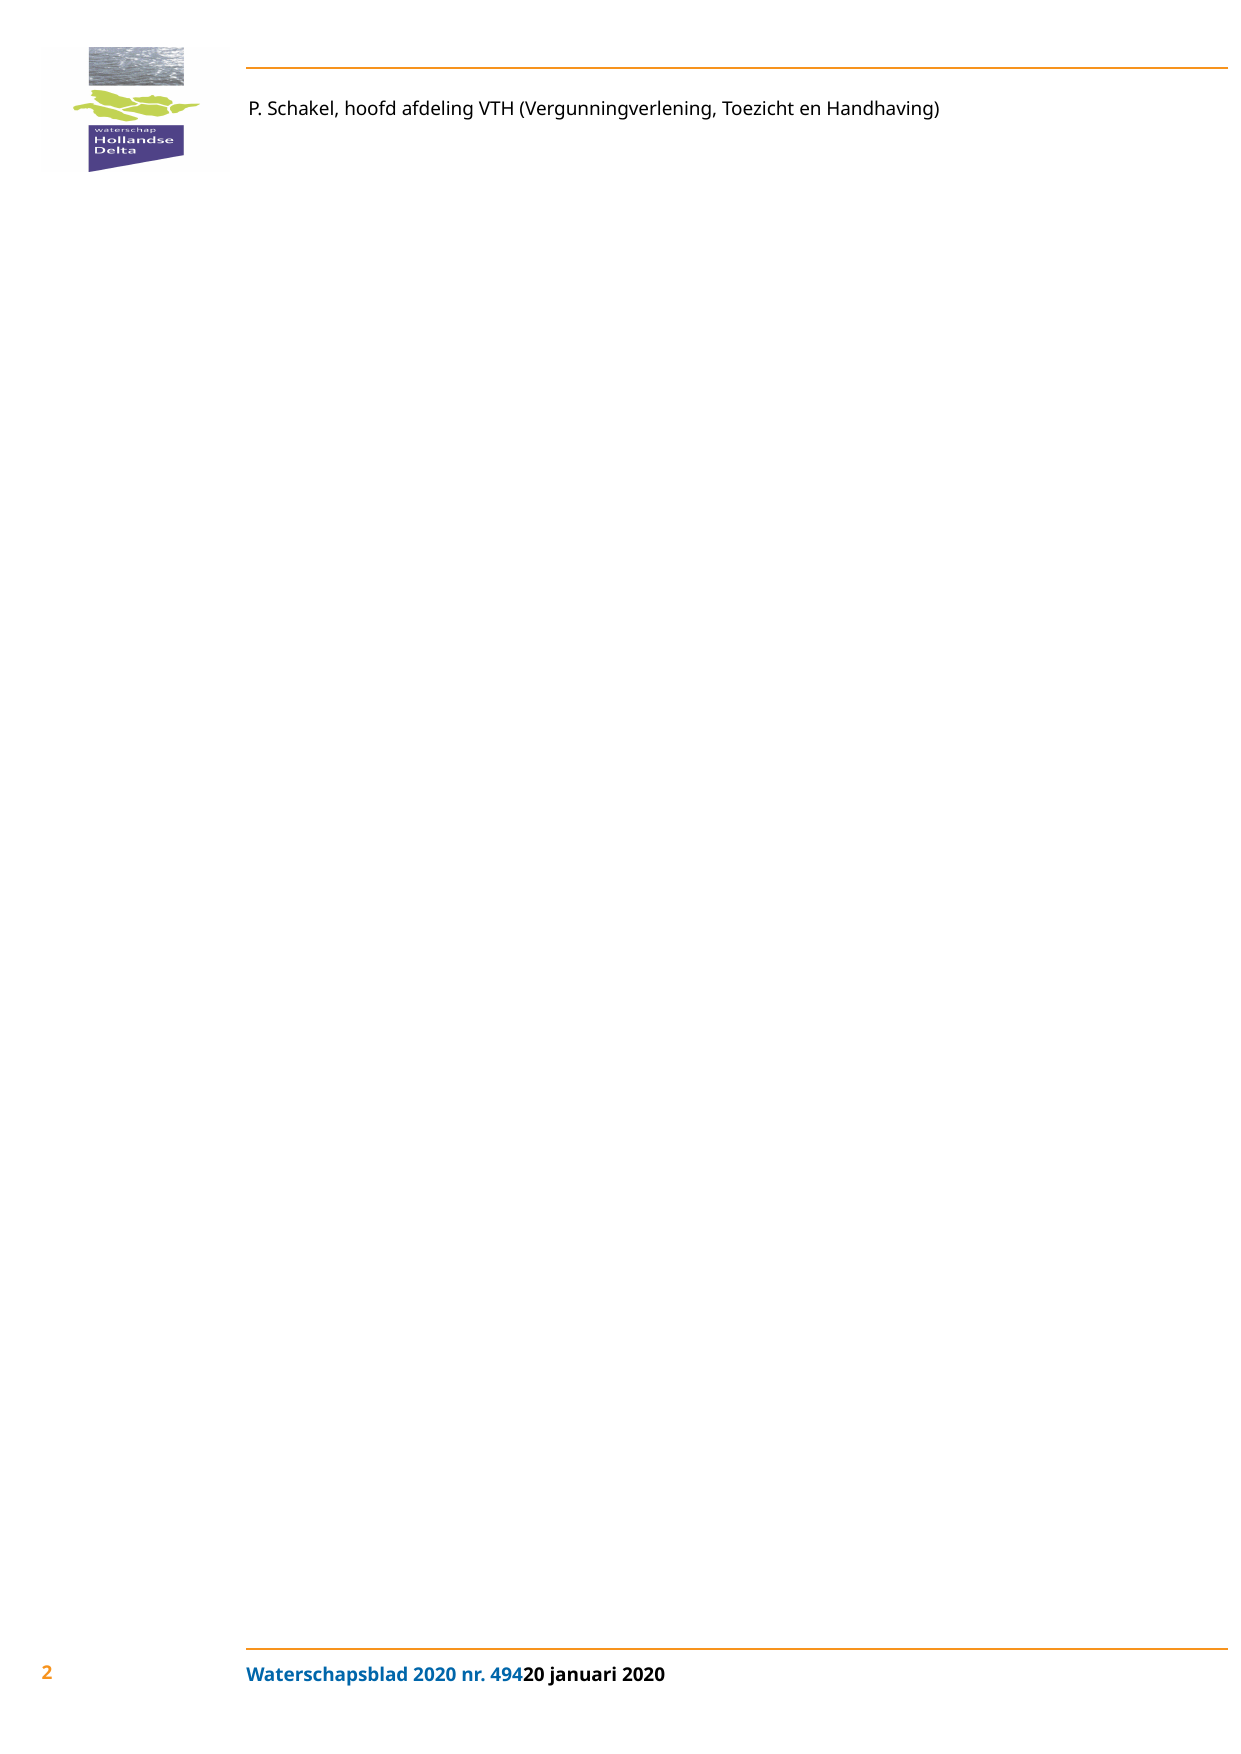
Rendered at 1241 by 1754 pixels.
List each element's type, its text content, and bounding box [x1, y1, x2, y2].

picture [41, 47, 231, 172]
text P. Schakel, hoofd afdeling VTH (Vergunningverlening, Toezicht en Handhaving) [248, 95, 1152, 121]
